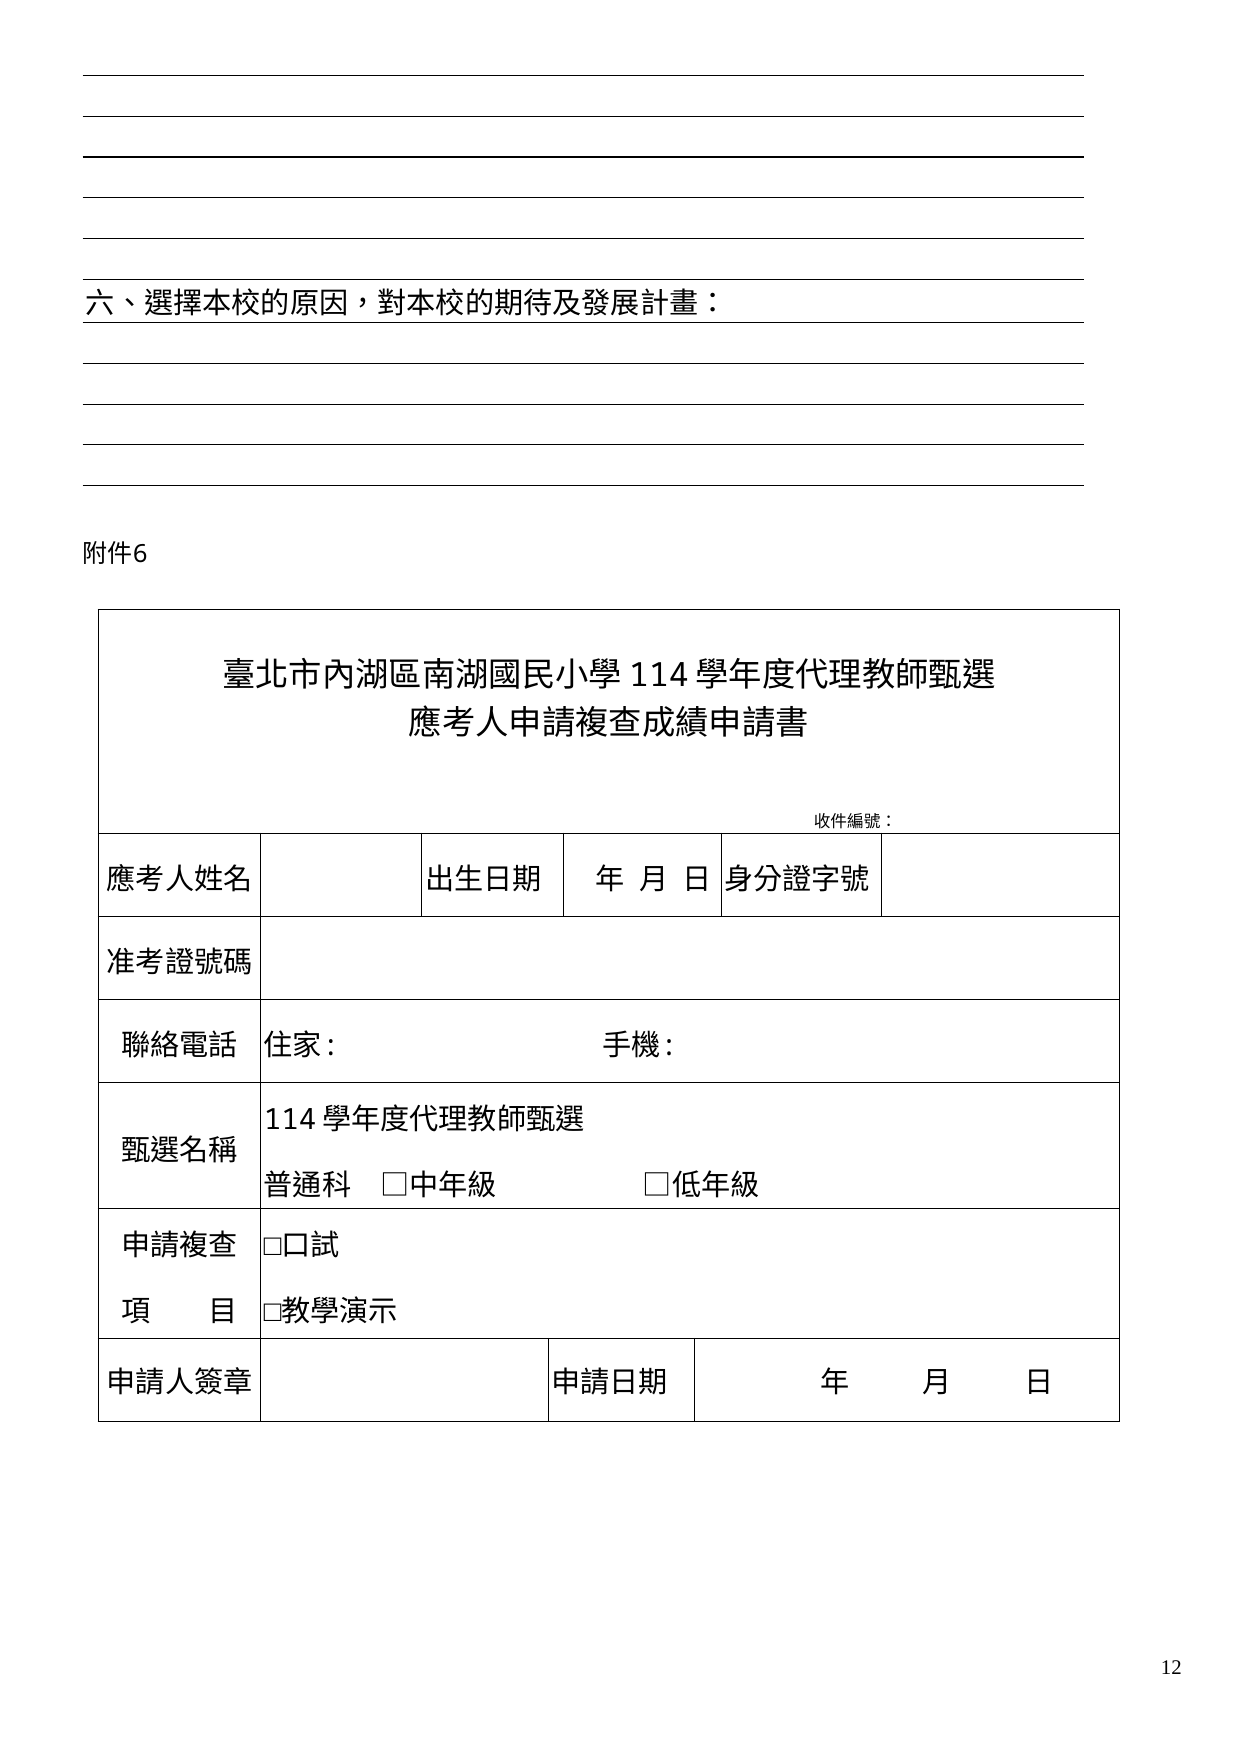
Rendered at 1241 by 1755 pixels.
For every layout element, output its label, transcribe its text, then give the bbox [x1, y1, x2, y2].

table_cell [83, 405, 1084, 444]
table_cell 申請人簽章 [99, 1339, 260, 1421]
table_cell 出生日期 [422, 834, 563, 916]
table_cell 申請複查 項 目 [99, 1209, 260, 1338]
table_cell [83, 76, 1084, 116]
table_cell 准考證號碼 [99, 917, 260, 999]
table_cell 年 月 日 [695, 1339, 1119, 1421]
table_cell [83, 364, 1084, 403]
table_cell [83, 239, 1084, 279]
table_cell [83, 198, 1084, 238]
table_cell [261, 917, 1119, 999]
table_cell [261, 1339, 548, 1421]
table_cell 住家: 手機: [261, 1000, 1119, 1082]
table_cell 應考人姓名 [99, 834, 260, 916]
table_cell [83, 117, 1084, 156]
table_cell 聯絡電話 [99, 1000, 260, 1082]
table_cell 六、選擇本校的原因，對本校的期待及發展計畫： [83, 280, 1084, 322]
table_cell 申請日期 [549, 1339, 694, 1421]
table_cell [83, 158, 1084, 197]
table_cell [261, 834, 421, 916]
table_cell [83, 445, 1084, 485]
table_cell □口試 □教學演示 [261, 1209, 1119, 1338]
table_cell [83, 323, 1084, 363]
table_cell 年 月 日 [564, 834, 721, 916]
table_header 臺北市內湖區南湖國民小學114學年度代理教師甄選 應考人申請複查成績申請書 收件編號： [99, 610, 1119, 833]
table_cell 身分證字號 [722, 834, 881, 916]
table_cell [882, 834, 1119, 916]
table_cell 114學年度代理教師甄選 普通科 □中年級 □低年級 [261, 1083, 1119, 1208]
table_cell 甄選名稱 [99, 1083, 260, 1208]
text 附件6 [83, 532, 1181, 569]
